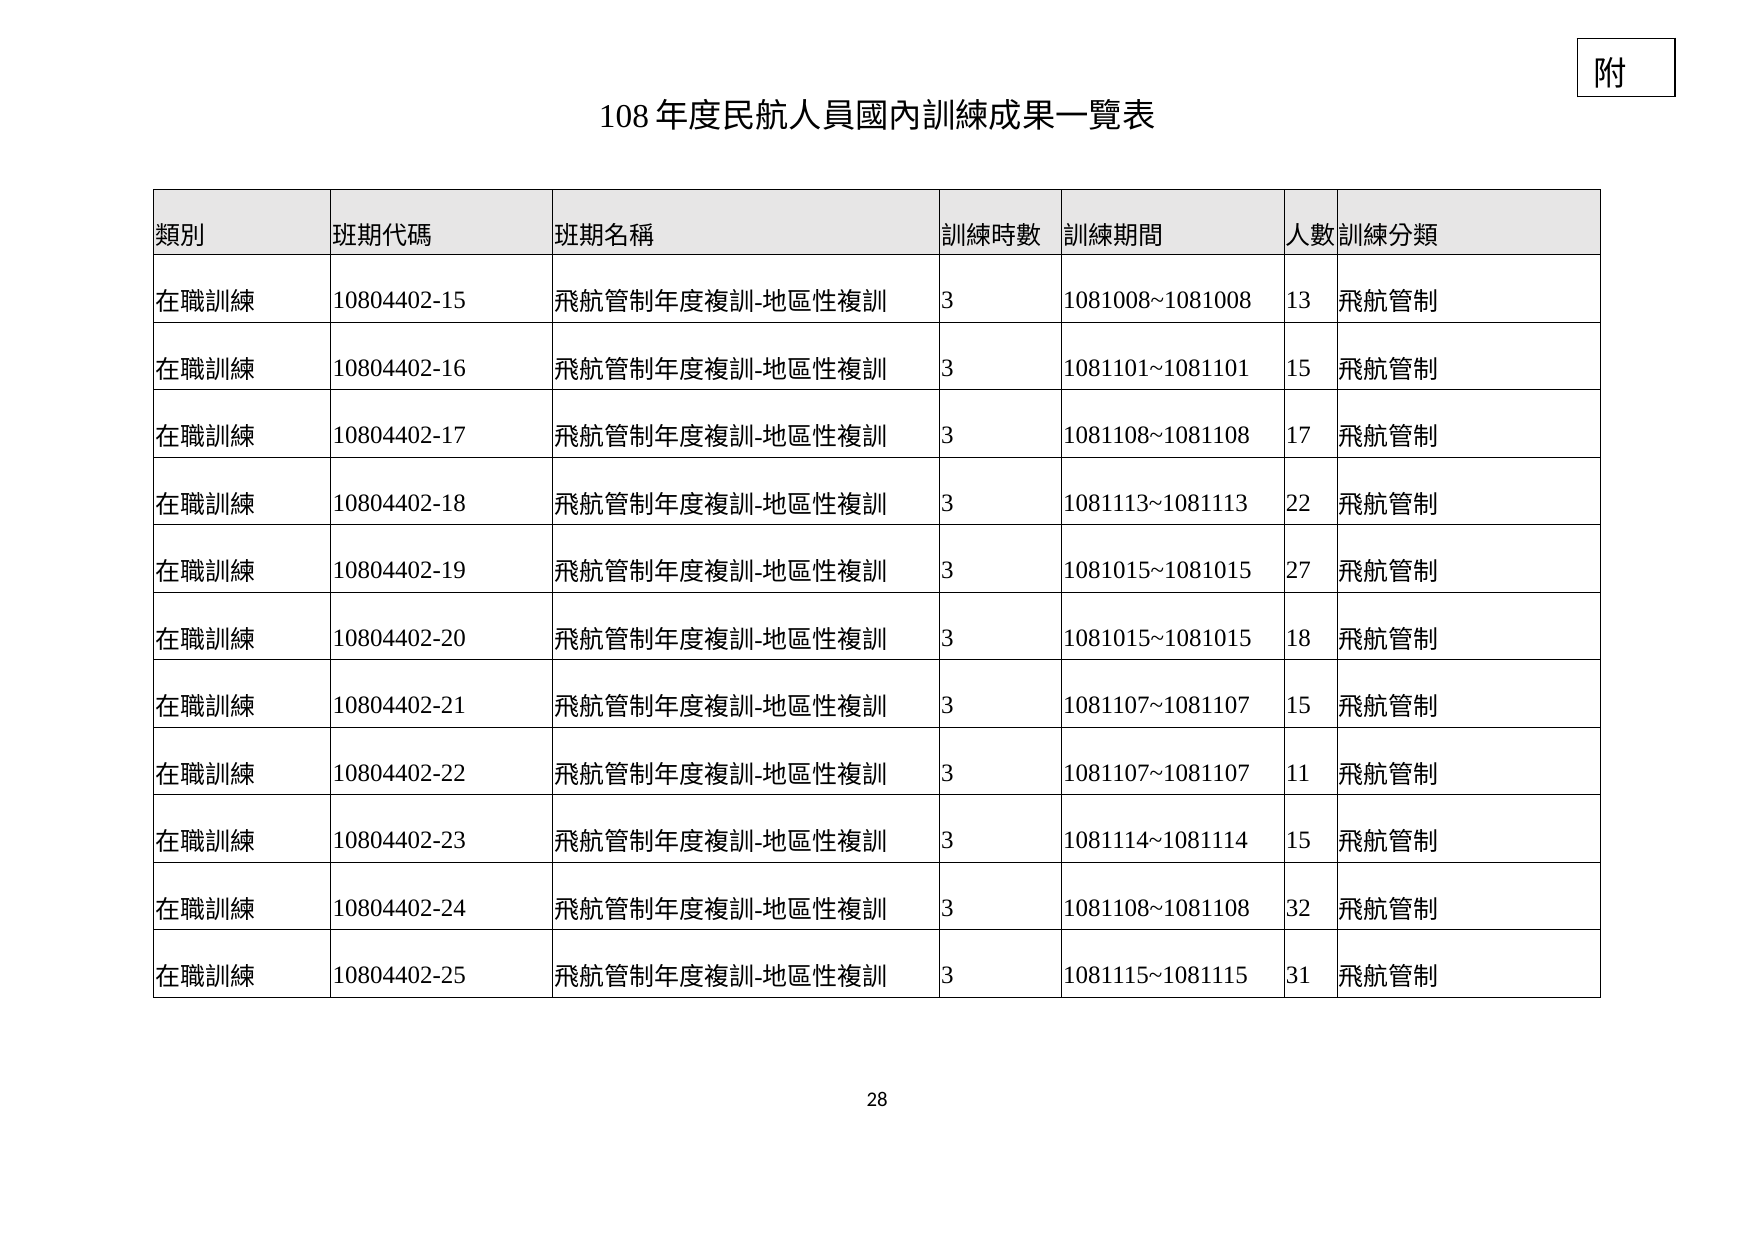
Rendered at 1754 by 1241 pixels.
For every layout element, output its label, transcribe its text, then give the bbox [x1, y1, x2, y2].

table_cell 31 [1285, 930, 1337, 997]
table_cell 10804402-24 [331, 863, 552, 929]
table_cell 3 [940, 795, 1061, 862]
table_cell 3 [940, 593, 1061, 659]
table_cell 飛航管制年度複訓-地區性複訓 [553, 323, 939, 389]
table_cell 在職訓練 [154, 930, 330, 997]
table_cell 在職訓練 [154, 525, 330, 592]
table_cell 飛航管制 [1338, 728, 1600, 794]
table_cell 1081113~1081113 [1062, 458, 1284, 524]
table_cell 1081107~1081107 [1062, 728, 1284, 794]
table_cell 3 [940, 323, 1061, 389]
table_cell 飛航管制 [1338, 930, 1600, 997]
table_cell 在職訓練 [154, 390, 330, 457]
table_cell 在職訓練 [154, 255, 330, 322]
table_cell 17 [1285, 390, 1337, 457]
table_cell 在職訓練 [154, 863, 330, 929]
table_cell 10804402-18 [331, 458, 552, 524]
table_cell 在職訓練 [154, 795, 330, 862]
table_cell 10804402-22 [331, 728, 552, 794]
table_cell 1081114~1081114 [1062, 795, 1284, 862]
table_cell 飛航管制年度複訓-地區性複訓 [553, 728, 939, 794]
table_cell 飛航管制年度複訓-地區性複訓 [553, 525, 939, 592]
table_cell 3 [940, 863, 1061, 929]
table_cell 1081101~1081101 [1062, 323, 1284, 389]
table_header 班期名稱 [553, 190, 939, 254]
table_cell 在職訓練 [154, 593, 330, 659]
table_header 類別 [154, 190, 330, 254]
table_header 訓練時數 [940, 190, 1061, 254]
table_cell 飛航管制 [1338, 323, 1600, 389]
table_cell 飛航管制 [1338, 525, 1600, 592]
table_cell 1081108~1081108 [1062, 390, 1284, 457]
table_cell 飛航管制年度複訓-地區性複訓 [553, 593, 939, 659]
table_cell 1081115~1081115 [1062, 930, 1284, 997]
table_header 班期代碼 [331, 190, 552, 254]
table_cell 飛航管制 [1338, 660, 1600, 727]
table_header 人數 [1285, 190, 1337, 254]
table_cell 在職訓練 [154, 728, 330, 794]
table_cell 10804402-17 [331, 390, 552, 457]
table_cell 10804402-25 [331, 930, 552, 997]
table_cell 飛航管制年度複訓-地區性複訓 [553, 660, 939, 727]
table_cell 15 [1285, 323, 1337, 389]
table_cell 3 [940, 930, 1061, 997]
table_cell 10804402-23 [331, 795, 552, 862]
table_cell 在職訓練 [154, 660, 330, 727]
table_cell 3 [940, 525, 1061, 592]
table_cell 飛航管制 [1338, 593, 1600, 659]
table_cell 1081108~1081108 [1062, 863, 1284, 929]
table_cell 飛航管制年度複訓-地區性複訓 [553, 930, 939, 997]
table_cell 1081015~1081015 [1062, 525, 1284, 592]
table_cell 飛航管制 [1338, 863, 1600, 929]
table_cell 飛航管制 [1338, 458, 1600, 524]
table_cell 18 [1285, 593, 1337, 659]
table_cell 13 [1285, 255, 1337, 322]
table_cell 1081008~1081008 [1062, 255, 1284, 322]
table_cell 15 [1285, 660, 1337, 727]
table_cell 22 [1285, 458, 1337, 524]
table_cell 3 [940, 390, 1061, 457]
table_cell 32 [1285, 863, 1337, 929]
table_cell 1081015~1081015 [1062, 593, 1284, 659]
table_cell 在職訓練 [154, 458, 330, 524]
table_cell 飛航管制年度複訓-地區性複訓 [553, 863, 939, 929]
table_cell 飛航管制 [1338, 390, 1600, 457]
table_cell 飛航管制年度複訓-地區性複訓 [553, 390, 939, 457]
table_cell 3 [940, 255, 1061, 322]
table_cell 27 [1285, 525, 1337, 592]
table_cell 10804402-20 [331, 593, 552, 659]
table_cell 飛航管制 [1338, 795, 1600, 862]
table_cell 在職訓練 [154, 323, 330, 389]
table_cell 1081107~1081107 [1062, 660, 1284, 727]
table_cell 10804402-16 [331, 323, 552, 389]
table_cell 3 [940, 458, 1061, 524]
table_cell 飛航管制年度複訓-地區性複訓 [553, 795, 939, 862]
table_cell 飛航管制年度複訓-地區性複訓 [553, 255, 939, 322]
table_cell 3 [940, 728, 1061, 794]
table_cell 3 [940, 660, 1061, 727]
table_cell 10804402-21 [331, 660, 552, 727]
table_header 訓練期間 [1062, 190, 1284, 254]
table_cell 飛航管制年度複訓-地區性複訓 [553, 458, 939, 524]
table_cell 11 [1285, 728, 1337, 794]
table_header 訓練分類 [1338, 190, 1600, 254]
table_cell 10804402-15 [331, 255, 552, 322]
table_cell 15 [1285, 795, 1337, 862]
table_cell 飛航管制 [1338, 255, 1600, 322]
table_cell 10804402-19 [331, 525, 552, 592]
